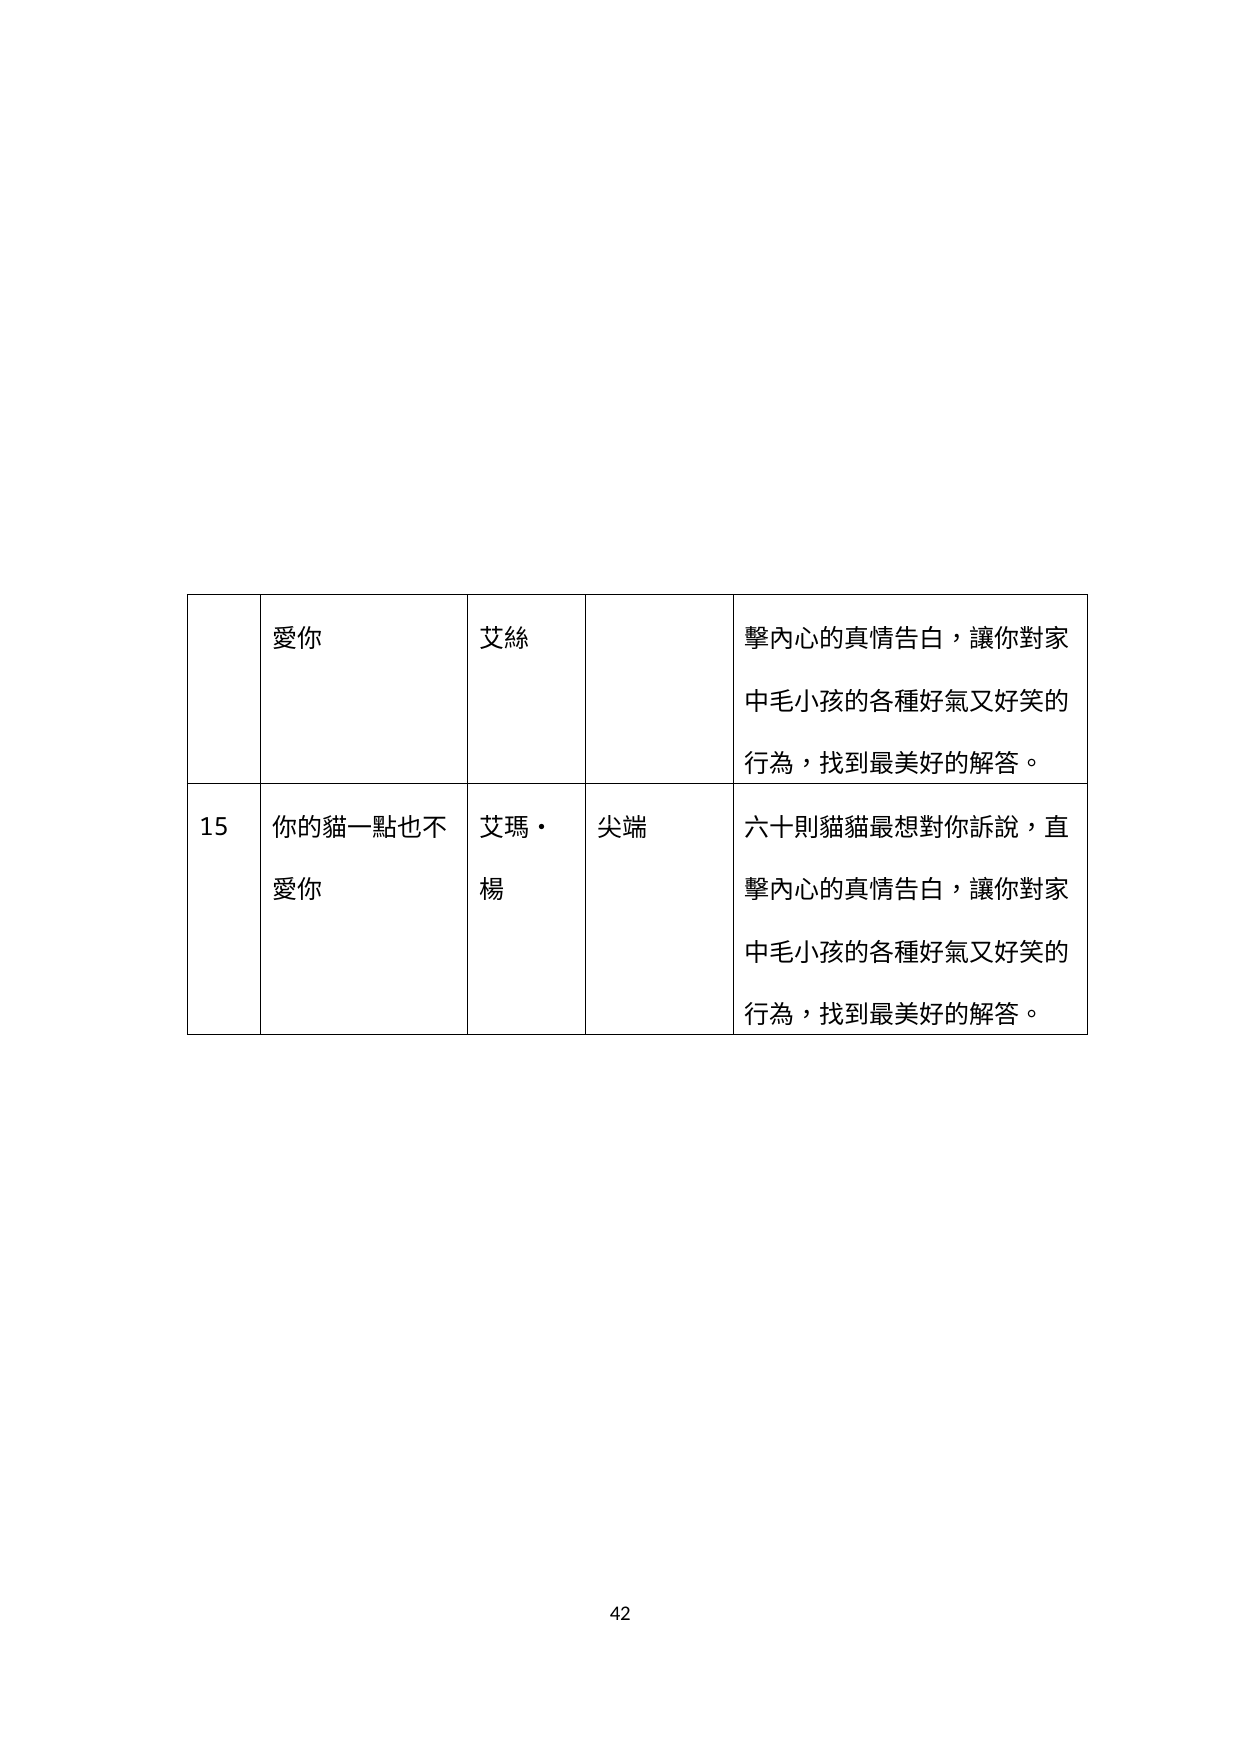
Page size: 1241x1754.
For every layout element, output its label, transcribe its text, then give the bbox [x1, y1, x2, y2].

table_cell 你的貓一點也不愛你 [261, 784, 467, 1034]
table_cell 擊內心的真情告白，讓你對家中毛小孩的各種好氣又好笑的行為，找到最美好的解答。 [734, 595, 1087, 783]
table_cell 愛你 [261, 595, 467, 783]
table_cell [188, 595, 260, 783]
table_cell [586, 595, 733, 783]
table_cell 艾瑪‧楊 [468, 784, 585, 1034]
table_cell 尖端 [586, 784, 733, 1034]
table_cell 15 [188, 784, 260, 1034]
table_cell 六十則貓貓最想對你訴說，直擊內心的真情告白，讓你對家中毛小孩的各種好氣又好笑的行為，找到最美好的解答。 [734, 784, 1087, 1034]
table_cell 艾絲 [468, 595, 585, 783]
